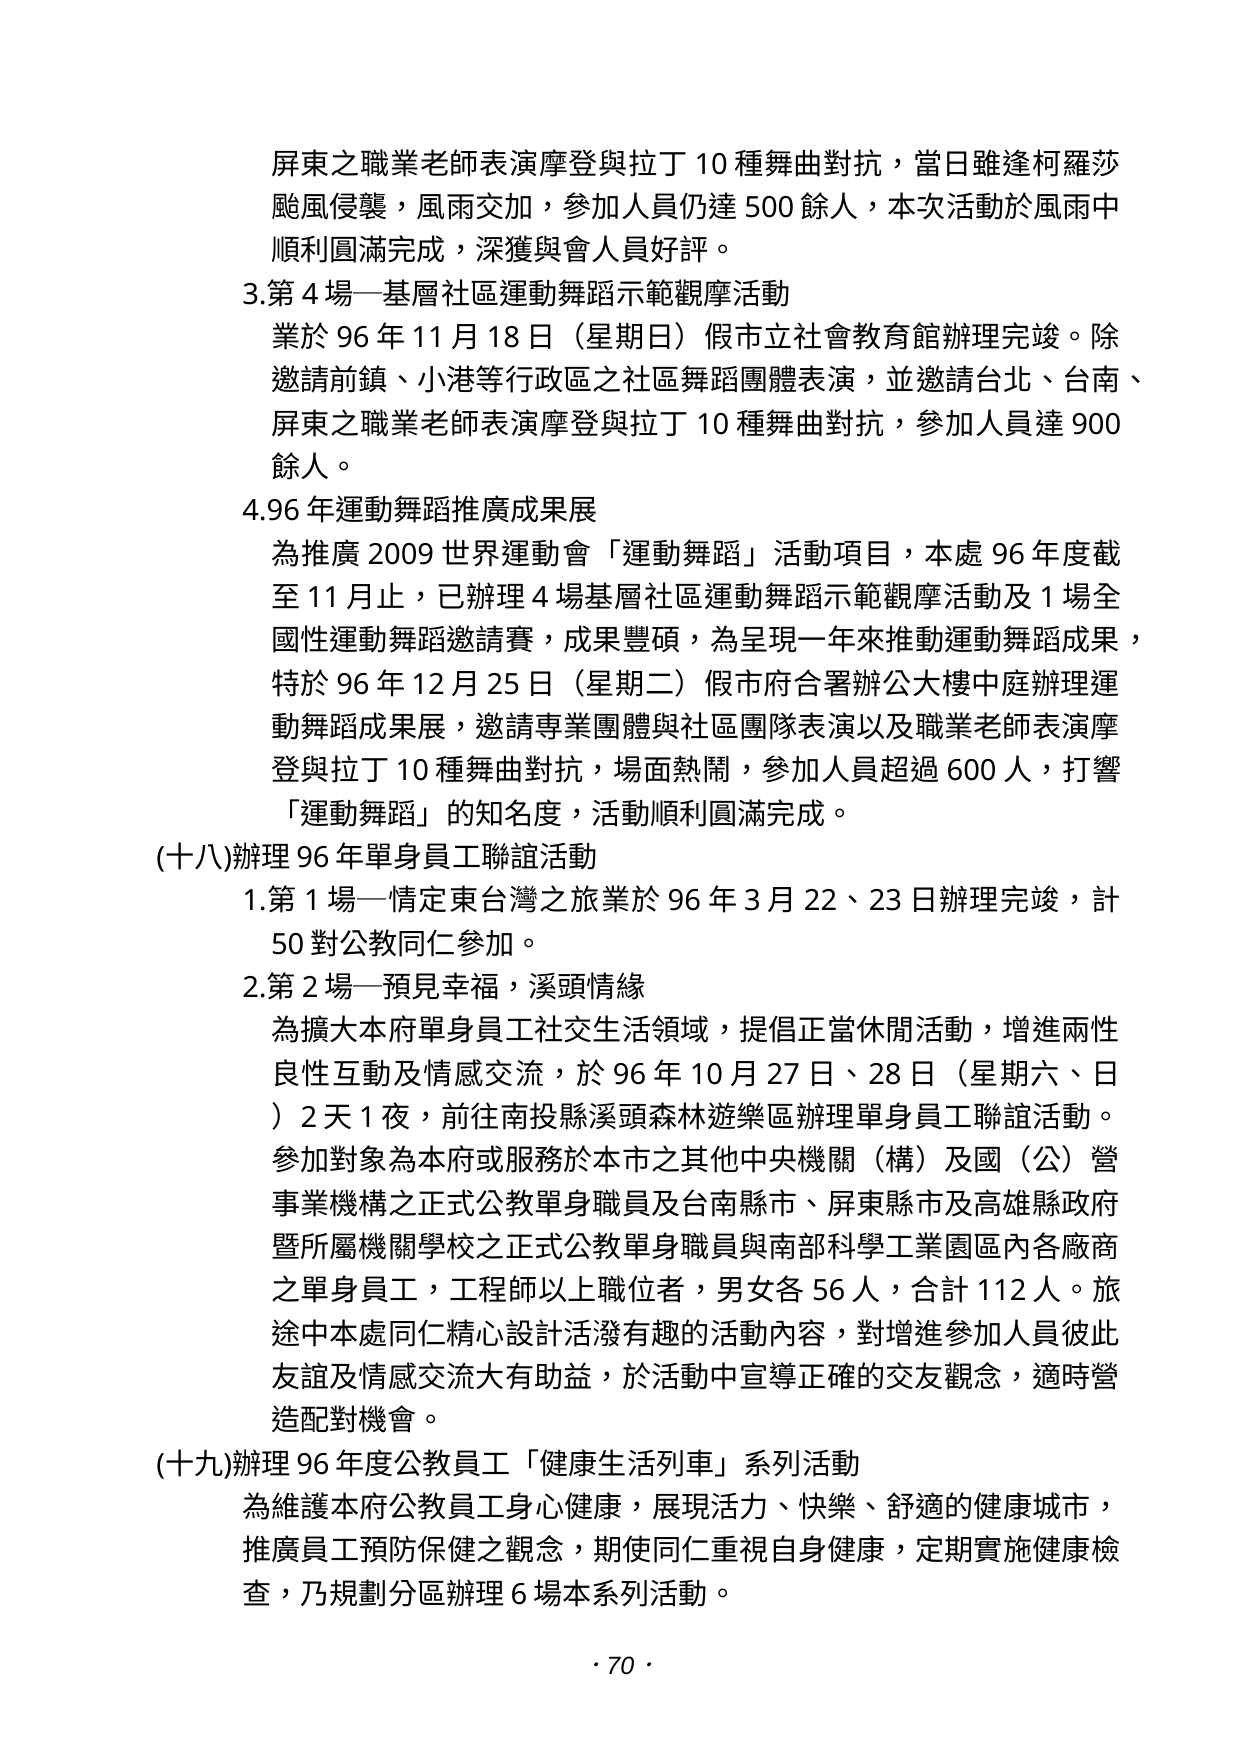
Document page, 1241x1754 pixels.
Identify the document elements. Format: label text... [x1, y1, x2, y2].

text 2.第2場─預見幸福，溪頭情緣 [242, 963, 1121, 1006]
text 為維護本府公教員工身心健康，展現活力、快樂、舒適的健康城市，推廣員工預防保健之觀念，期使同仁重視自身健康，定期實施健康檢查，乃規劃分區辦理6場本系列活動。 [242, 1483, 1121, 1613]
text 為推廣2009世界運動會「運動舞蹈」活動項目，本處96年度截至11月止，已辦理4場基層社區運動舞蹈示範觀摩活動及1場全國性運動舞蹈邀請賽，成果豐碩，為呈現一年來推動運動舞蹈成果，特於96年12月25日（星期二）假市府合署辦公大樓中庭辦理運動舞蹈成果展，邀請専業團體與社區團隊表演以及職業老師表演摩登與拉丁10種舞曲對抗，場面熱鬧，參加人員超過600人，打響「運動舞蹈」的知名度，活動順利圓滿完成。 [271, 529, 1121, 833]
text 3.第4場─基層社區運動舞蹈示範觀摩活動 [242, 269, 1121, 313]
text (十九)辦理96年度公教員工「健康生活列車」系列活動 [156, 1439, 1121, 1483]
text 4.96年運動舞蹈推廣成果展 [242, 486, 1121, 529]
text 96年10月6日（星期六）假台灣中油公司宏南活動中心辦理完竣。除邀請左營、楠梓等行政區之社區舞蹈團體表演外，並邀請台南、屏東之職業老師表演摩登與拉丁10種舞曲對抗，當日雖逢柯羅莎颱風侵襲，風雨交加，參加人員仍達500餘人，本次活動於風雨中順利圓滿完成，深獲與會人員好評。 [271, 139, 1121, 269]
text 1.第1場─情定東台灣之旅業於96年3月22、23日辦理完竣，計50對公教同仁參加。 [242, 876, 1121, 963]
text (十八)辦理96年單身員工聯誼活動 [156, 833, 1121, 876]
text 為擴大本府單身員工社交生活領域，提倡正當休閒活動，增進兩性良性互動及情感交流，於96年10月27日、28日（星期六、日）2天1夜，前往南投縣溪頭森林遊樂區辦理單身員工聯誼活動。參加對象為本府或服務於本市之其他中央機關（構）及國（公）營事業機構之正式公教單身職員及台南縣市、屏東縣市及高雄縣政府暨所屬機關學校之正式公教單身職員與南部科學工業園區內各廠商之單身員工，工程師以上職位者，男女各56人，合計112人。旅途中本處同仁精心設計活潑有趣的活動內容，對增進參加人員彼此友誼及情感交流大有助益，於活動中宣導正確的交友觀念，適時營造配對機會。 [271, 1006, 1121, 1439]
text 業於96年11月18日（星期日）假市立社會教育館辦理完竣。除邀請前鎮、小港等行政區之社區舞蹈團體表演，並邀請台北、台南、屏東之職業老師表演摩登與拉丁10種舞曲對抗，參加人員達900餘人。 [271, 313, 1121, 486]
